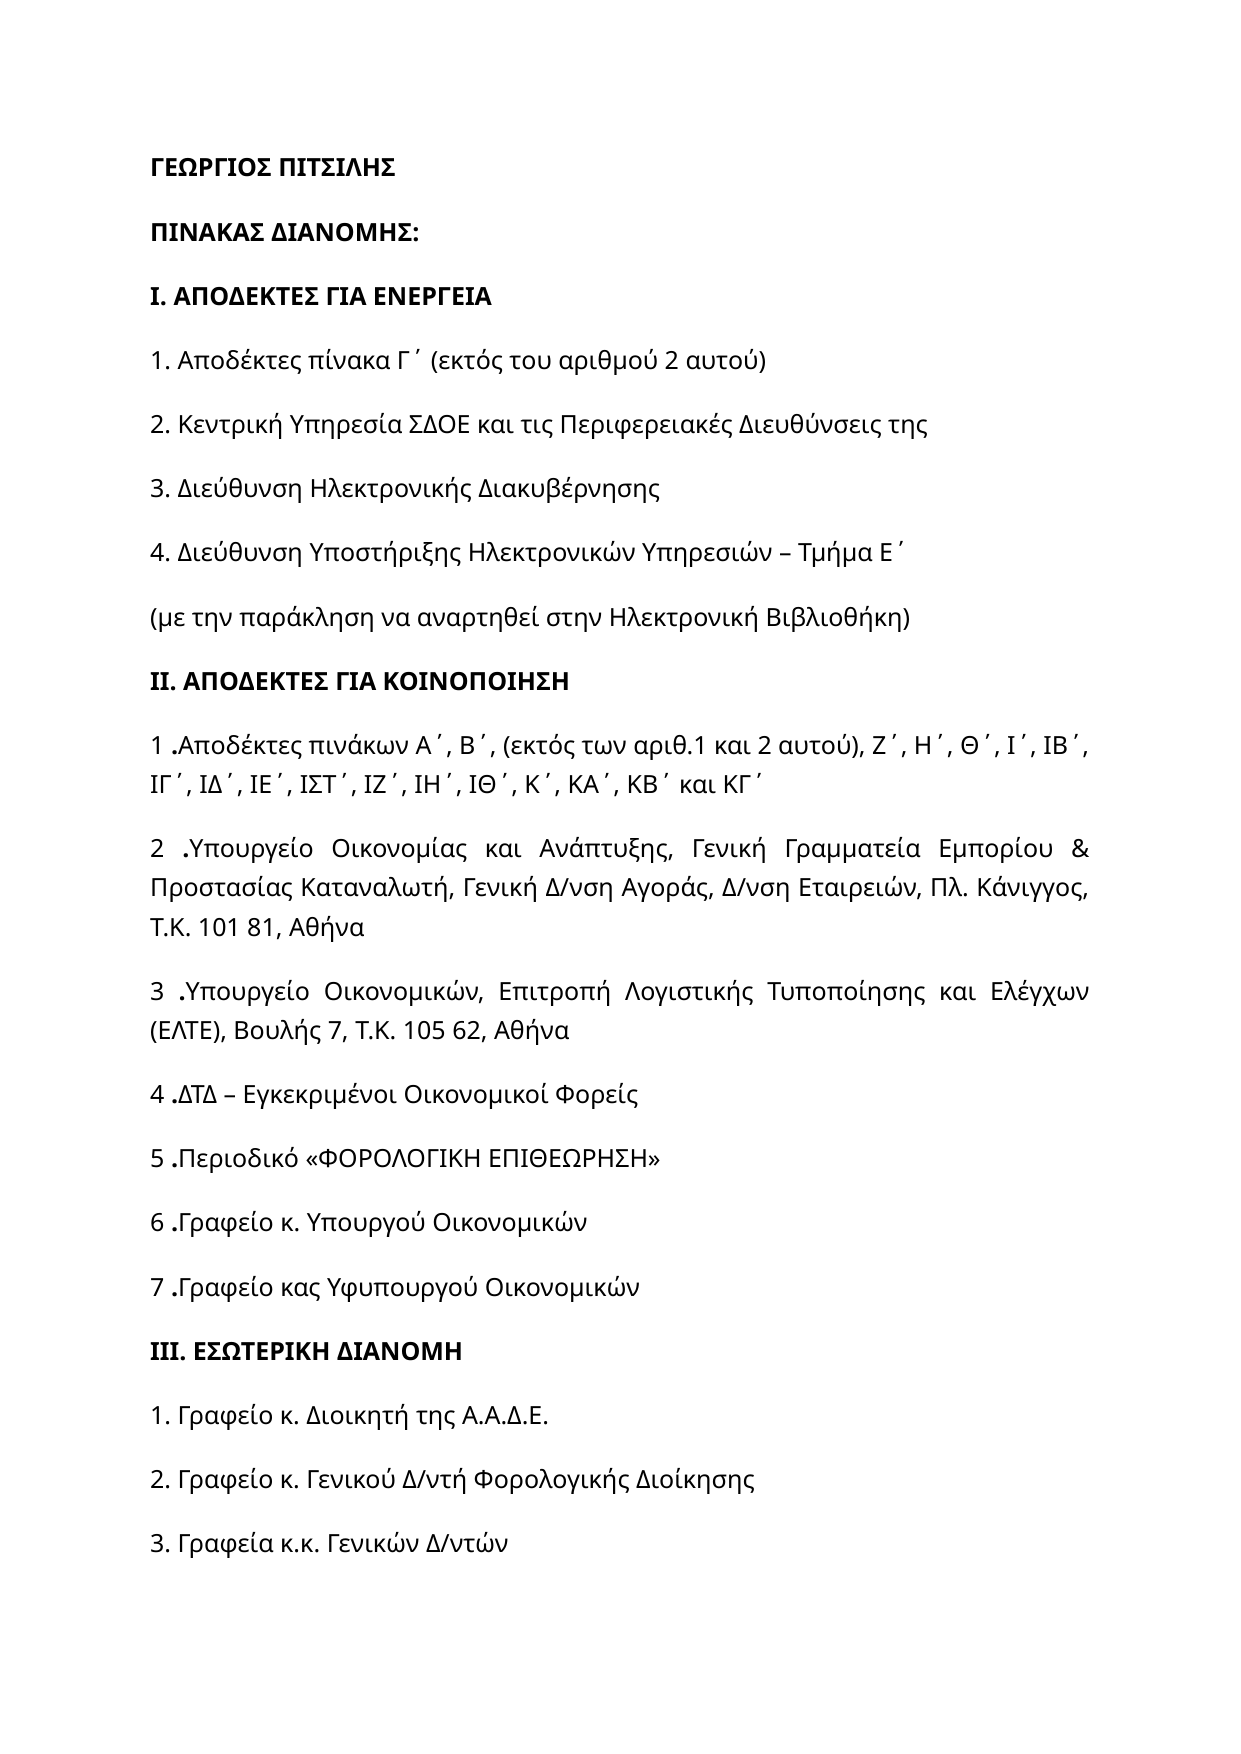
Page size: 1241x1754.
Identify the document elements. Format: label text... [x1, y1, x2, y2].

text (με την παράκληση να αναρτηθεί στην Ηλεκτρονική Βιβλιοθήκη) [150, 599, 1090, 633]
text 2. Γραφείο κ. Γενικού Δ/ντή Φορολογικής Διοίκησης [150, 1462, 1090, 1496]
text 3. Διεύθυνση Ηλεκτρονικής Διακυβέρνησης [150, 471, 1090, 505]
text 3 .Υπουργείο Οικονομικών, Επιτροπή Λογιστικής Τυποποίησης και Ελέγχων (ΕΛΤΕ), Βουλής 7, Τ.Κ. 105 62, Αθήνα [150, 973, 1090, 1047]
text 6 .Γραφείο κ. Υπουργού Οικονομικών [150, 1205, 1090, 1239]
text 2 .Υπουργείο Οικονομίας και Ανάπτυξης, Γενική Γραμματεία Εμπορίου & Προστασίας Καταναλωτή, Γενική Δ/νση Αγοράς, Δ/νση Εταιρειών, Πλ. Κάνιγγος, Τ.Κ. 101 81, Αθήνα [150, 831, 1090, 943]
text 2. Κεντρική Υπηρεσία ΣΔΟΕ και τις Περιφερειακές Διευθύνσεις της [150, 407, 1090, 441]
text 3. Γραφεία κ.κ. Γενικών Δ/ντών [150, 1526, 1090, 1560]
text 1. Γραφείο κ. Διοικητή της Α.Α.Δ.Ε. [150, 1397, 1090, 1432]
text ΓΕΩΡΓΙΟΣ ΠΙΤΣΙΛΗΣ [150, 150, 1090, 184]
text 7 .Γραφείο κας Υφυπουργού Οικονομικών [150, 1269, 1090, 1303]
text 4. Διεύθυνση Υποστήριξης Ηλεκτρονικών Υπηρεσιών – Τμήμα Ε΄ [150, 535, 1090, 569]
text ΠΙΝΑΚΑΣ ΔΙΑΝΟΜΗΣ: [150, 214, 1090, 248]
text ΙΙΙ. ΕΣΩΤΕΡΙΚΗ ΔΙΑΝΟΜΗ [150, 1333, 1090, 1367]
text 1. Αποδέκτες πίνακα Γ΄ (εκτός του αριθμού 2 αυτού) [150, 342, 1090, 377]
text 1 .Αποδέκτες πινάκων Α΄, Β΄, (εκτός των αριθ.1 και 2 αυτού), Ζ΄, Η΄, Θ΄, Ι΄, ΙΒ΄, ΙΓ΄, ΙΔ΄, ΙΕ΄, ΙΣΤ΄, ΙΖ΄, ΙΗ΄, ΙΘ΄, Κ΄, ΚΑ΄, ΚΒ΄ και ΚΓ΄ [150, 727, 1090, 801]
text 4 .ΔΤΔ – Εγκεκριμένοι Οικονομικοί Φορείς [150, 1077, 1090, 1111]
text ΙΙ. ΑΠΟΔΕΚΤΕΣ ΓΙΑ ΚΟΙΝΟΠΟΙΗΣΗ [150, 663, 1090, 697]
text 5 .Περιοδικό «ΦΟΡΟΛΟΓΙΚΗ ΕΠΙΘΕΩΡΗΣΗ» [150, 1141, 1090, 1175]
text Ι. ΑΠΟΔΕΚΤΕΣ ΓΙΑ ΕΝΕΡΓΕΙΑ [150, 278, 1090, 312]
